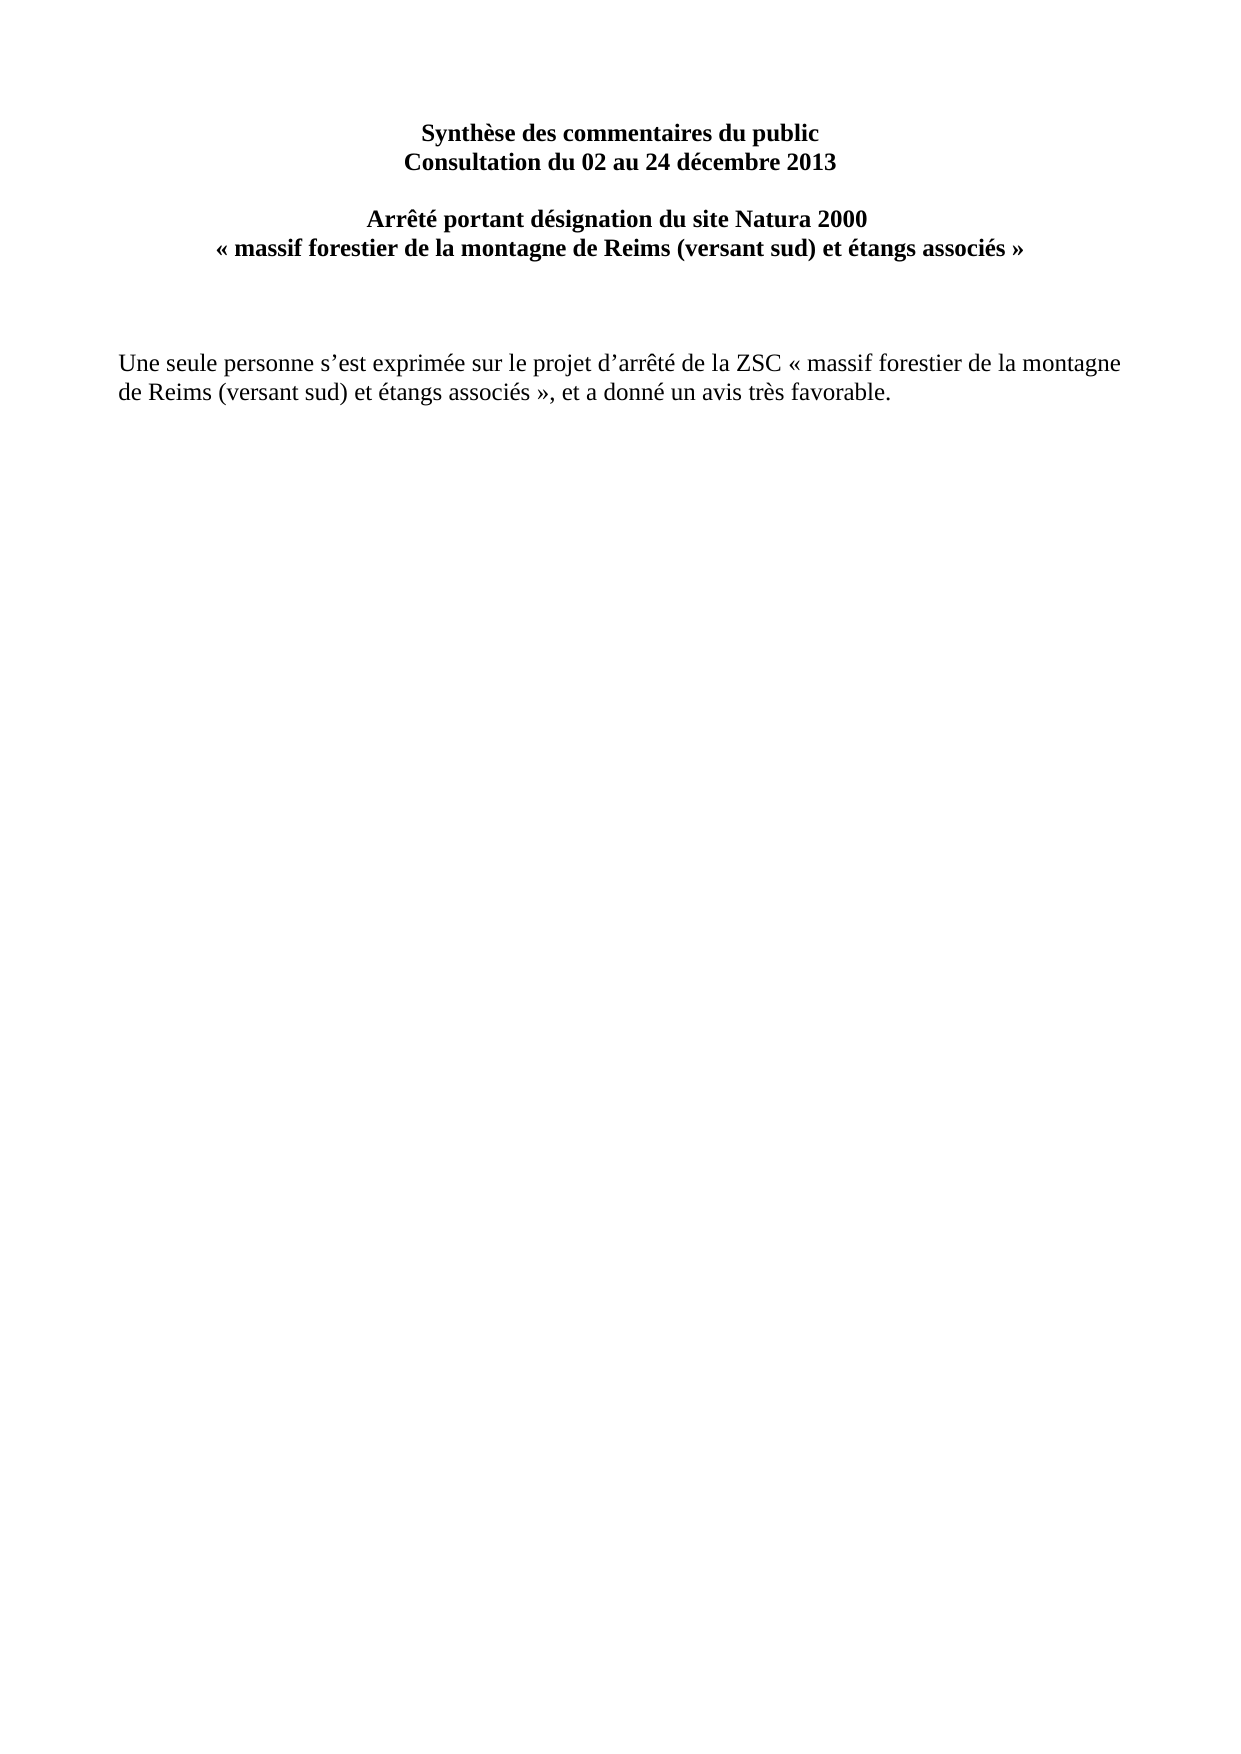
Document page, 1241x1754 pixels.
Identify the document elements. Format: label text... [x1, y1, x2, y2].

text Synthèse des commentaires du public [118, 118, 1122, 147]
text Consultation du 02 au 24 décembre 2013 [118, 147, 1122, 176]
text Une seule personne s’est exprimée sur le projet d’arrêté de la ZSC « massif forestier de la montagne de Reims (versant sud) et étangs associés », et a donné un avis très favorable. [118, 348, 1122, 406]
subtitle « massif forestier de la montagne de Reims (versant sud) et étangs associés » [118, 233, 1122, 262]
subtitle Arrêté portant désignation du site Natura 2000 [118, 204, 1122, 233]
